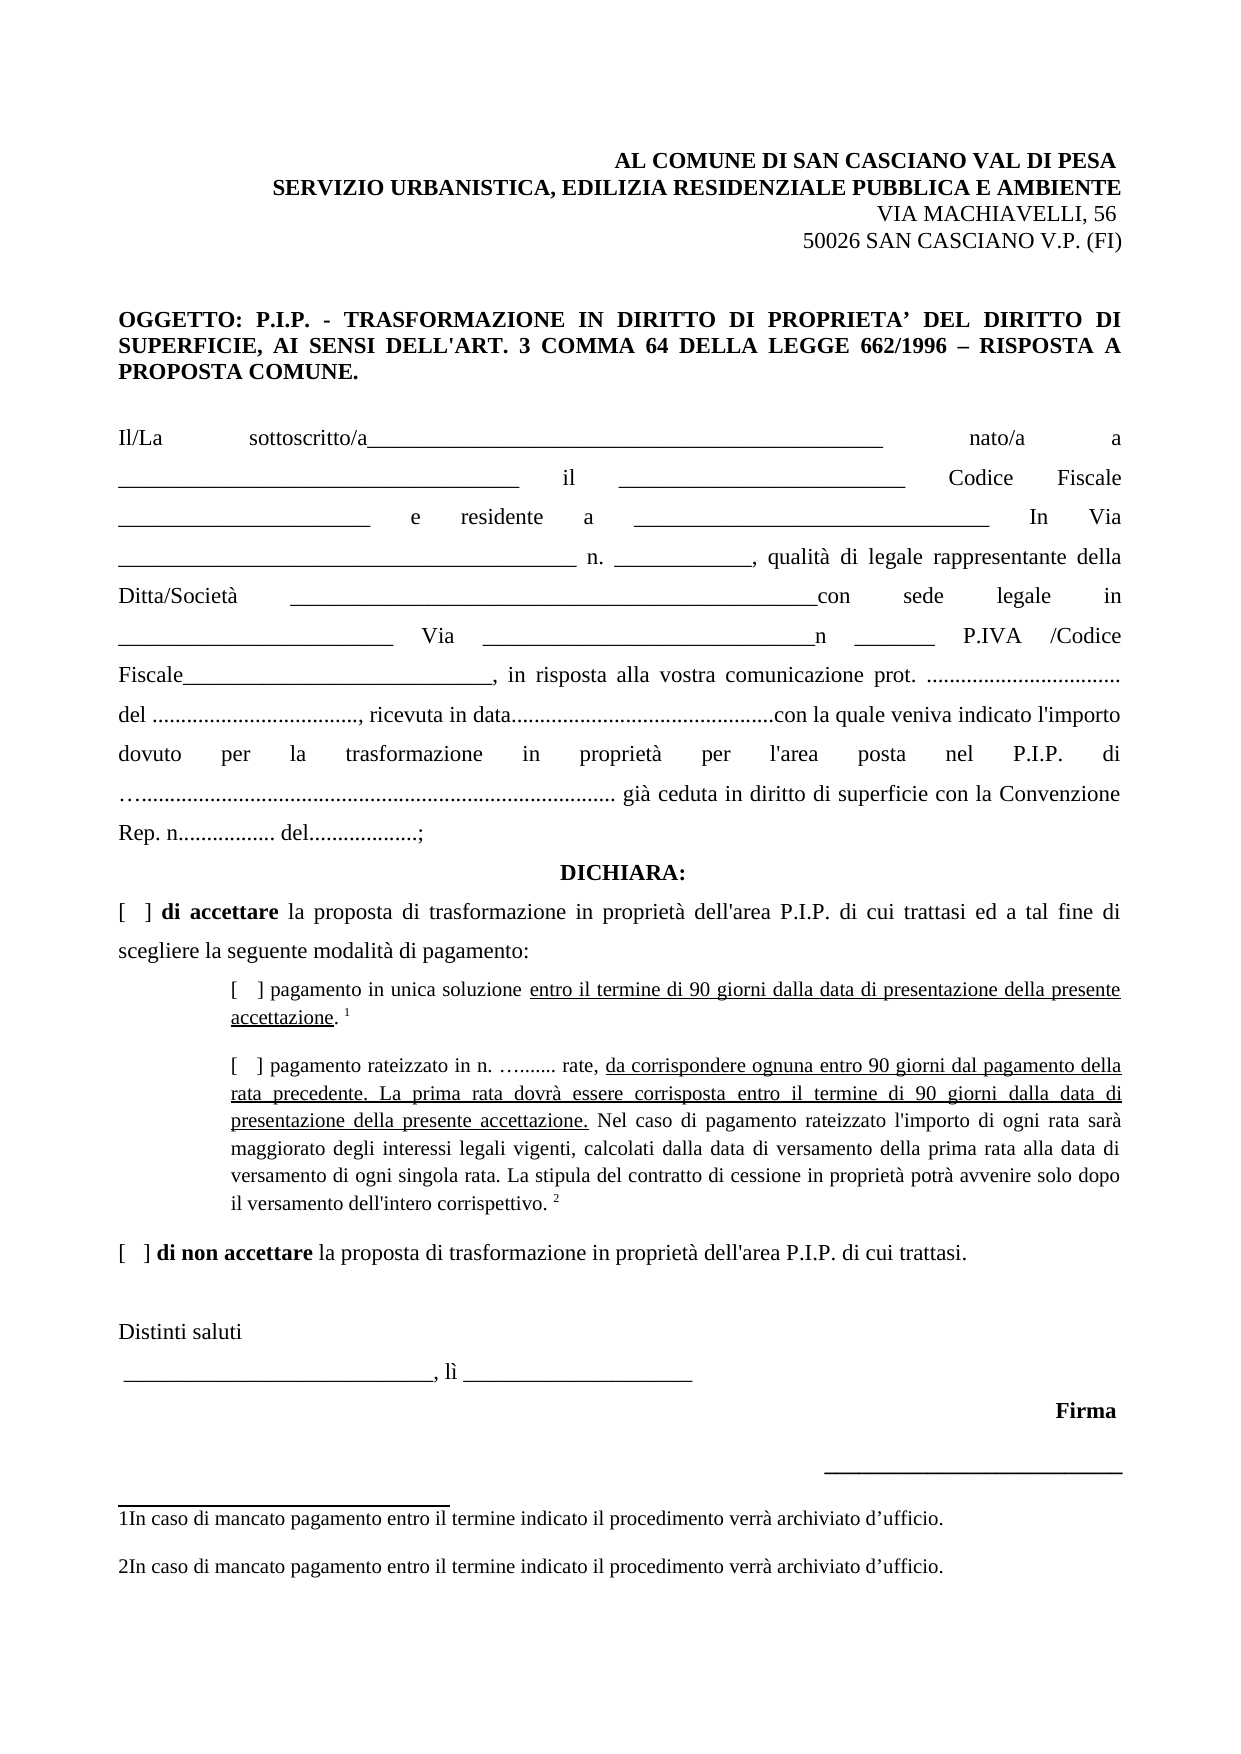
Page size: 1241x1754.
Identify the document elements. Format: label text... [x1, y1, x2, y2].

text [ ] di non accettare la proposta di trasformazione in proprietà dell'area P.I.P. di cui trattasi. [118, 1239, 1122, 1266]
list In caso di mancato pagamento entro il termine indicato il procedimento verrà archiviato d’ufficio. [118, 1506, 1122, 1530]
text ___________________________, lì ____________________ [118, 1358, 1122, 1384]
list [ ] pagamento rateizzato in n. …....... rate, da corrispondere ognuna entro 90 giorni dal pagamento della rata precedente. La prima rata dovrà essere corrisposta entro il termine di 90 giorni dalla data di presentazione della presente accettazione. Nel caso di pagamento rateizzato l'importo di ogni rata sarà maggiorato degli interessi legali vigenti, calcolati dalla data di versamento della prima rata alla data di versamento di ogni singola rata. La stipula del contratto di cessione in proprietà potrà avvenire solo dopo il versamento dell'intero corrispettivo. [193, 1053, 1122, 1215]
text Distinti saluti [118, 1318, 1122, 1345]
list In caso di mancato pagamento entro il termine indicato il procedimento verrà archiviato d’ufficio. [118, 1554, 1122, 1578]
text Il/La sottoscritto/a_____________________________________________ nato/a a ___________________________________ il _________________________ Codice Fiscale ______________________ e residente a _______________________________ In Via ________________________________________ n. ____________, qualità di legale rappresentante della Ditta/Società ______________________________________________con sede legale in ________________________ Via _____________________________n _______ P.IVA /Codice Fiscale___________________________, in risposta alla vostra comunicazione prot. .................................. del ...................................., ricevuta in data..............................................con la quale veniva indicato l'importo dovuto per la trasformazione in proprietà per l'area posta nel P.I.P. di …................................................................................... già ceduta in diritto di superficie con la Convenzione Rep. n................. del...................; [118, 424, 1122, 845]
list [ ] pagamento in unica soluzione entro il termine di 90 giorni dalla data di presentazione della presente accettazione. [193, 977, 1122, 1029]
text Firma [118, 1397, 1122, 1424]
text DICHIARA: [118, 858, 1122, 885]
text [ ] di accettare la proposta di trasformazione in proprietà dell'area P.I.P. di cui trattasi ed a tal fine di scegliere la seguente modalità di pagamento: [118, 898, 1122, 964]
text VIA MACHIAVELLI, 56 [118, 200, 1122, 227]
text __________________________ [118, 1450, 1122, 1476]
text OGGETTO: P.I.P. - TRASFORMAZIONE IN DIRITTO DI PROPRIETA’ DEL DIRITTO DI SUPERFICIE, AI SENSI DELL'ART. 3 COMMA 64 DELLA LEGGE 662/1996 – RISPOSTA A PROPOSTA COMUNE. [118, 306, 1122, 385]
text AL COMUNE DI SAN CASCIANO VAL DI PESA [118, 148, 1122, 174]
text 50026 SAN CASCIANO V.P. (FI) [118, 227, 1122, 253]
text SERVIZIO URBANISTICA, EDILIZIA RESIDENZIALE PUBBLICA E AMBIENTE [118, 174, 1122, 200]
